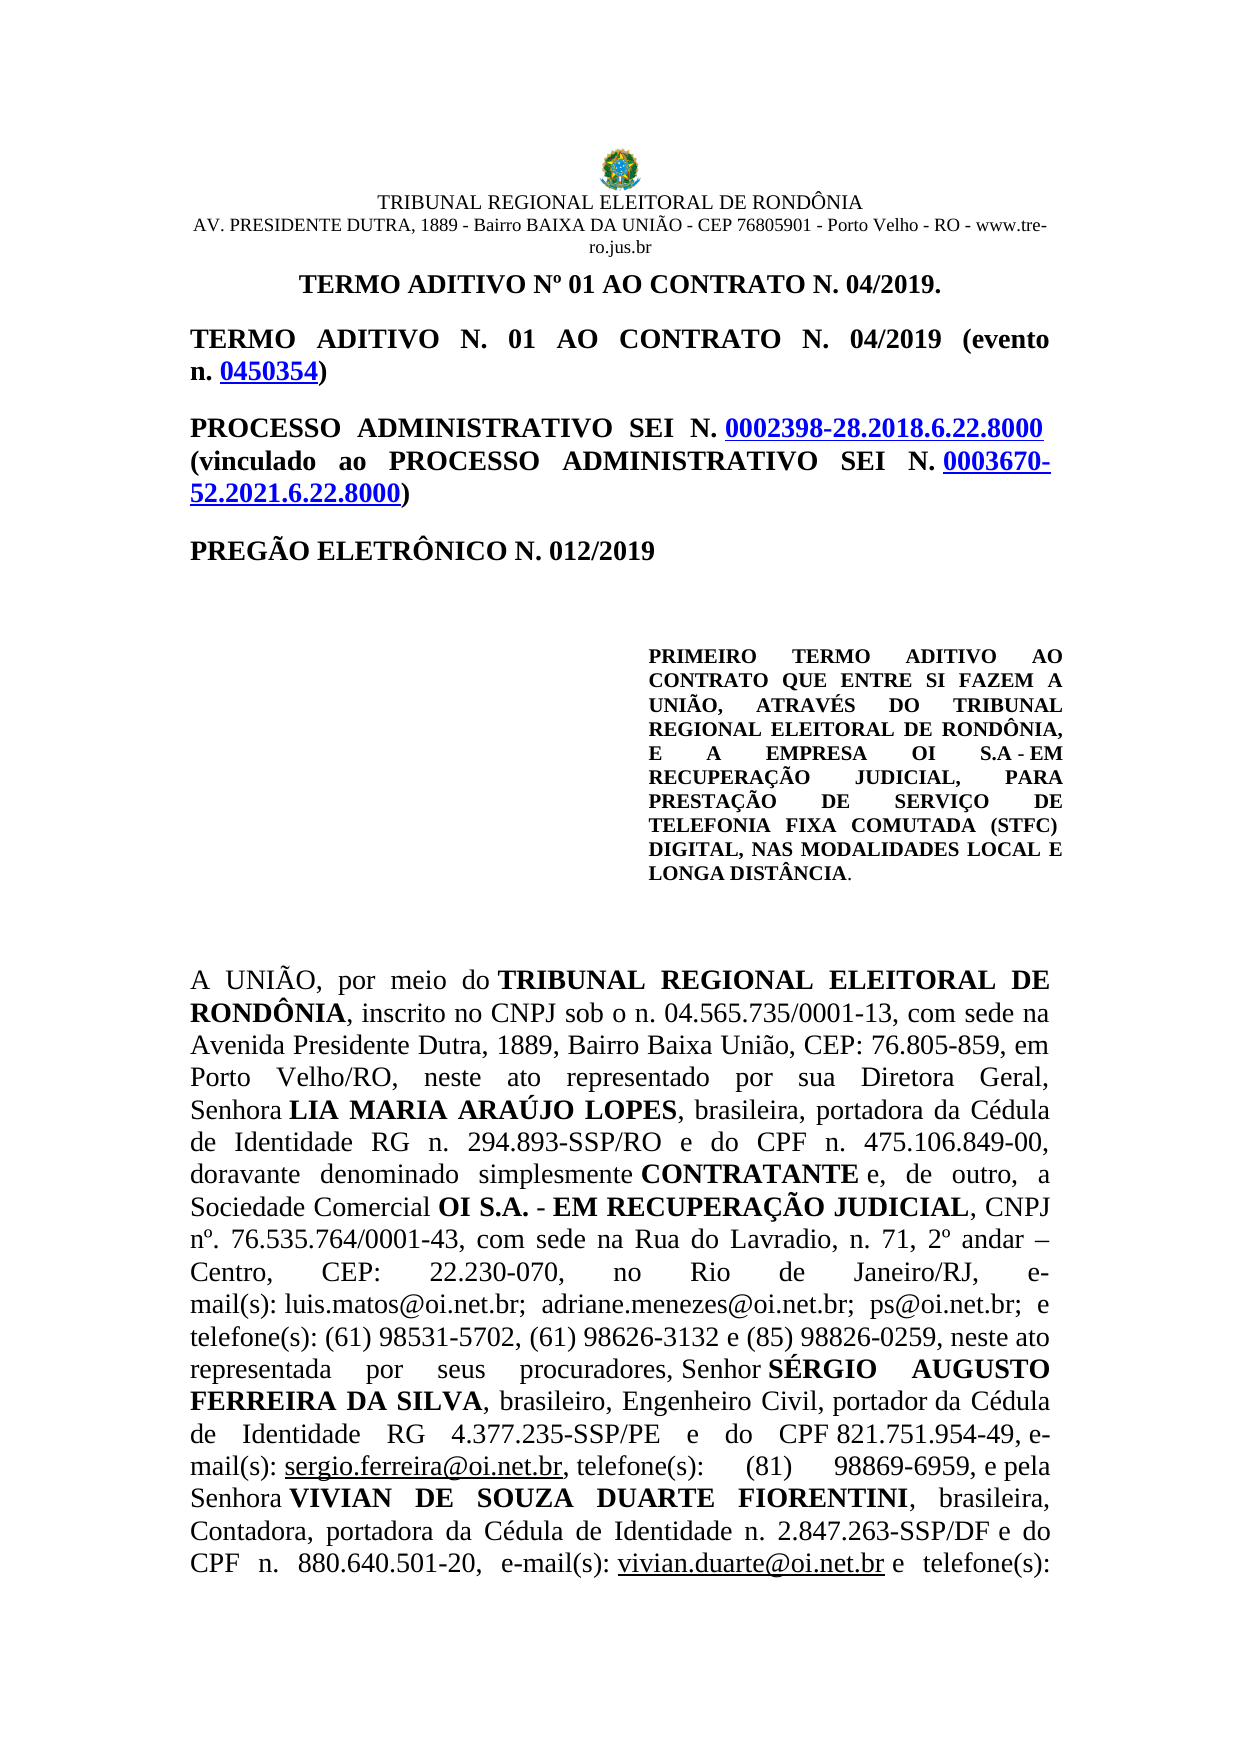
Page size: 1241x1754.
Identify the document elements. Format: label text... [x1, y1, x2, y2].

text PRIMEIRO TERMO ADITIVO AO CONTRATO QUE ENTRE SI FAZEM A UNIÃO, ATRAVÉS DO TRIBUNAL REGIONAL ELEITORAL DE RONDÔNIA, E A EMPRESA OI S.A -­ EM RECUPERAÇÃO JUDICIAL, PARA PRESTAÇÃO DE SERVIÇO DE TELEFONIA FIXA COMUTADA (STFC) DIGITAL, NAS MODALIDADES LOCAL E LONGA DISTÂNCIA. [648, 644, 1063, 885]
text AV. PRESIDENTE DUTRA, 1889 - Bairro BAIXA DA UNIÃO - CEP 76805901 - Porto Velho - RO - www.tre-ro.jus.br [177, 214, 1063, 257]
text PREGÃO ELETRÔNICO N. 012/2019 [190, 534, 1051, 566]
text TRIBUNAL REGIONAL ELEITORAL DE RONDÔNIA [177, 190, 1063, 214]
text A UNIÃO, por meio do TRIBUNAL REGIONAL ELEITORAL DE RONDÔNIA, inscrito no CNPJ sob o n. 04.565.735/0001-13, com sede na Avenida Presidente Dutra, 1889, Bairro Baixa União, CEP: 76.805-859, em Porto Velho/RO, neste ato representado por sua Diretora Geral, Senhora LIA MARIA ARAÚJO LOPES, brasileira, portadora da Cédula de Identidade RG n. 294.893-SSP/RO e do CPF n. 475.106.849-00, doravante denominado simplesmente CONTRATANTE e, de outro, a Sociedade Comercial OI S.A. -­ EM RECUPERAÇÃO JUDICIAL, CNPJ nº. 76.535.764/0001-43, com sede na Rua do Lavradio, n. 71, 2º andar – Centro, CEP: 22.230-070, no Rio de Janeiro/RJ, e-mail(s): luis.matos@oi.net.br; adriane.menezes@oi.net.br; ps@oi.net.br; e telefone(s): (61) 98531-5702, (61) 98626-3132 e (85) 98826-0259, neste ato representada por seus procuradores, Senhor SÉRGIO AUGUSTO FERREIRA DA SILVA, brasileiro, Engenheiro Civil, portador da Cédula de Identidade RG 4.377.235-SSP/PE e do CPF 821.751.954-49, e-mail(s): sergio.ferreira@oi.net.br, telefone(s): (81) 98869-6959, e pela Senhora VIVIAN DE SOUZA DUARTE FIORENTINI, brasileira, Contadora, portadora da Cédula de Identidade n. 2.847.263-SSP/DF e do CPF n. 880.640.501-20, e-mail(s): vivian.duarte@oi.net.br e telefone(s): [190, 963, 1051, 1579]
text Termo Aditivo Nº 01 AO CONTRATO N. 04/2019. [177, 268, 1063, 299]
text PROCESSO ADMINISTRATIVO SEI N. 0002398-28.2018.6.22.8000 (vinculado ao PROCESSO ADMINISTRATIVO SEI N. 0003670-52.2021.6.22.8000) [190, 412, 1051, 509]
text TERMO ADITIVO N. 01 AO CONTRATO N. 04/2019 (evento n. 0450354)​ [190, 322, 1051, 387]
